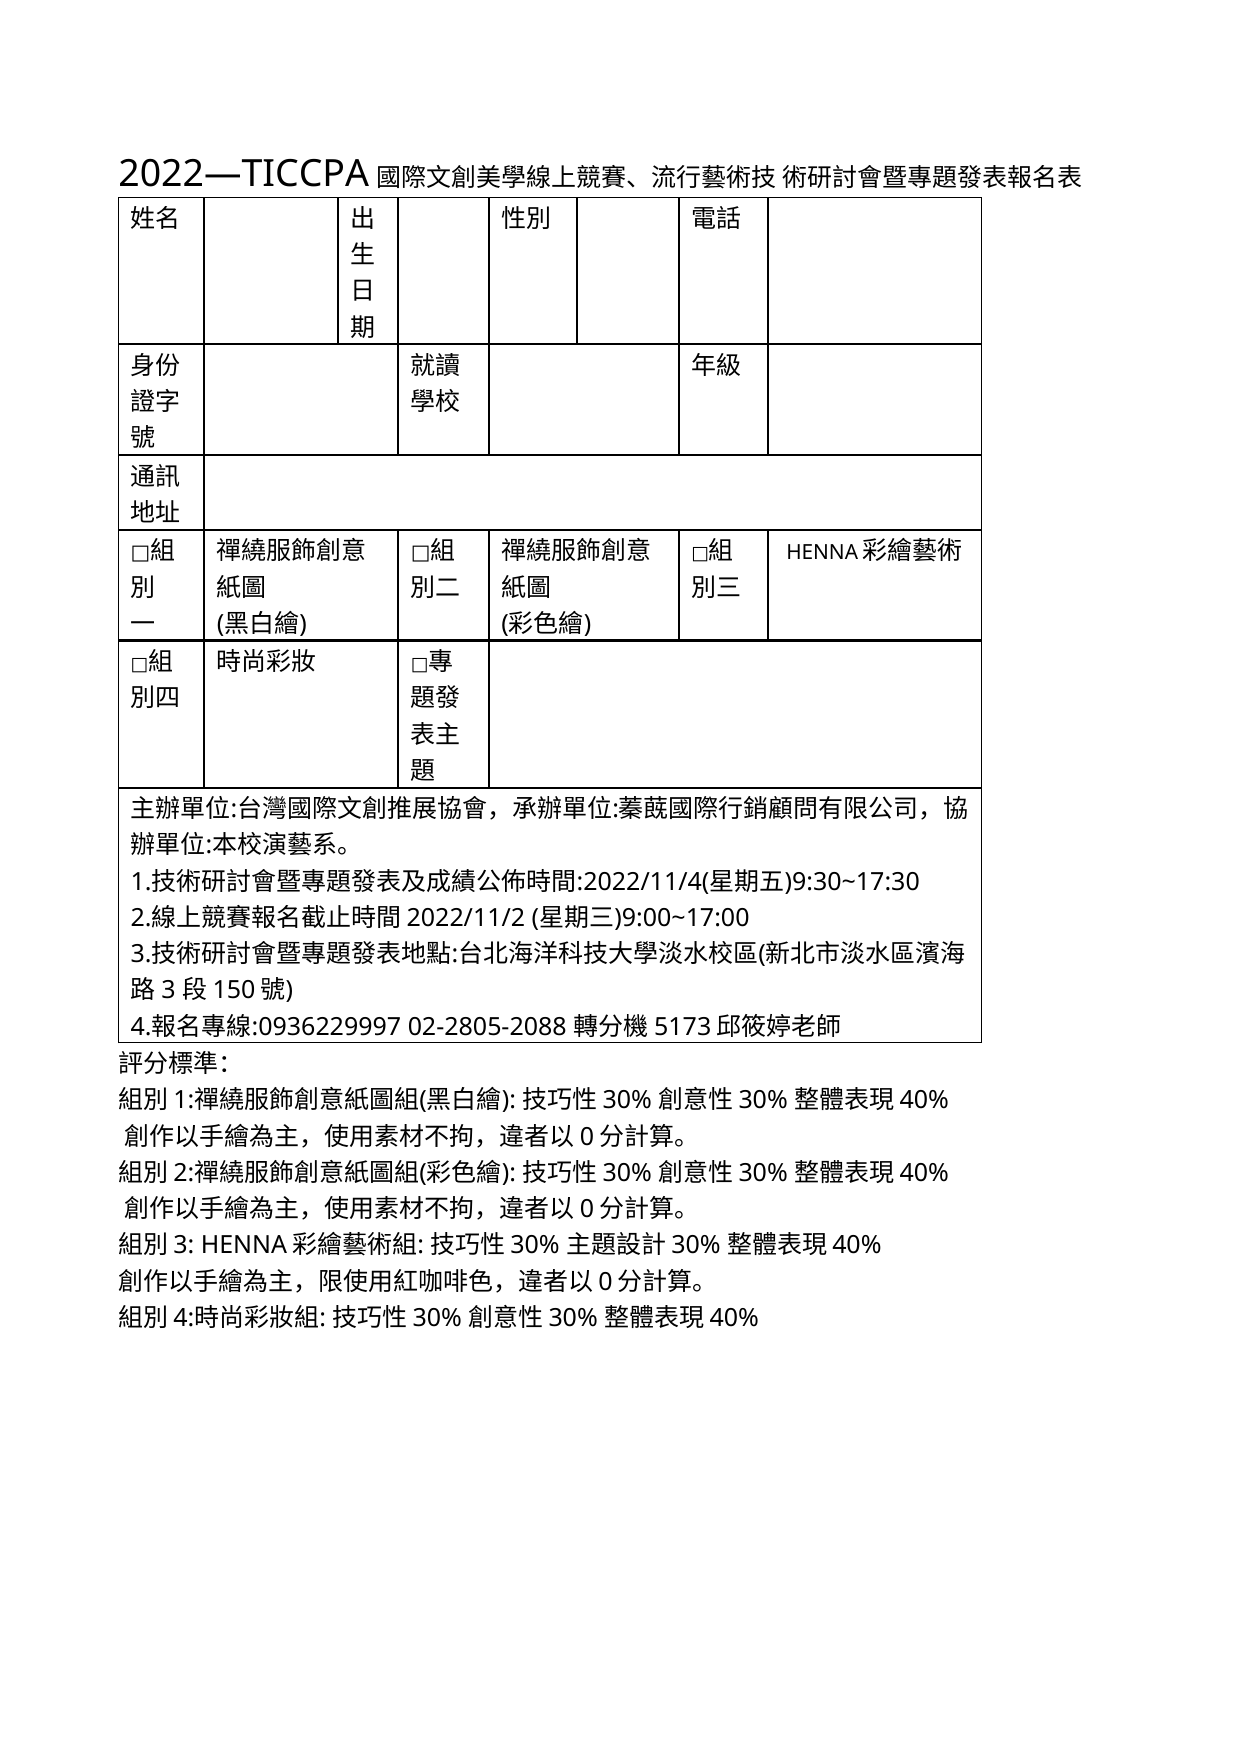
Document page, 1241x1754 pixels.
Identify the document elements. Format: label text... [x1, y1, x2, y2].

table_header [205, 198, 337, 343]
table_cell □組別二 [399, 531, 488, 639]
table_cell [490, 642, 981, 787]
text 組別2:禪繞服飾創意紙圖組(彩色繪): 技巧性30% 創意性30% 整體表現40% [118, 1152, 1122, 1188]
table_cell HENNA彩繪藝術 [769, 531, 981, 639]
table_header 姓名 [119, 198, 203, 343]
table_cell 主辦單位:台灣國際文創推展協會，承辦單位:蓁蔇國際行銷顧問有限公司，協辦單位:本校演藝系。 1.技術研討會暨專題發表及成績公佈時間:2022/11/4(星期五)9:30~17:30 2.線上競賽報名截止時間2022/11/2 (星期三)9:00~17:00 3.技術研討會暨專題發表地點:台北海洋科技大學淡水校區(新北市淡水區濱海路 3 段 150號) 4.報名專線:0936229997 02-2805-2088 轉分機 5173邱筱婷老師 [119, 789, 981, 1042]
text 組別3: HENNA彩繪藝術組: 技巧性30% 主題設計30% 整體表現40% [118, 1225, 1122, 1261]
table_header [769, 198, 981, 343]
text 創作以手繪為主，使用素材不拘，違者以0分計算。 [118, 1116, 1122, 1152]
table_cell □組別三 [680, 531, 767, 639]
text 創作以手繪為主，使用素材不拘，違者以0分計算。 [118, 1188, 1122, 1225]
table_header [578, 198, 678, 343]
table_cell □專題發表主 題 [399, 642, 488, 787]
text 組別4:時尚彩妝組: 技巧性30% 創意性30% 整體表現40% [118, 1297, 1122, 1333]
table_cell 年級 [680, 345, 767, 454]
table_cell □組別四 [119, 642, 203, 787]
table_header 性別 [490, 198, 576, 343]
table_cell [769, 345, 981, 454]
table_header [399, 198, 488, 343]
table_cell 就讀 學校 [399, 345, 488, 454]
text 創作以手繪為主，限使用紅咖啡色，違者以0分計算。 [118, 1261, 1122, 1297]
table_cell 通訊地址 [119, 456, 203, 529]
text 評分標準： [118, 1043, 1122, 1080]
table_cell 禪繞服飾創意紙圖 (黑白繪) [205, 531, 397, 639]
table_cell 身份證字號 [119, 345, 203, 454]
table_cell [205, 345, 397, 454]
table_cell 禪繞服飾創意紙圖 (彩色繪) [490, 531, 678, 639]
text 2022—TICCPA國際文創美學線上競賽、流行藝術技 術研討會暨專題發表報名表 [118, 146, 1122, 197]
text 組別1:禪繞服飾創意紙圖組(黑白繪): 技巧性30% 創意性30% 整體表現40% [118, 1080, 1122, 1116]
table_header 出生 日期 [339, 198, 397, 343]
table_cell 時尚彩妝 [205, 642, 397, 787]
table_header 電話 [680, 198, 767, 343]
table_cell [205, 456, 981, 529]
table_cell □組別 一 [119, 531, 203, 639]
table_cell [490, 345, 678, 454]
